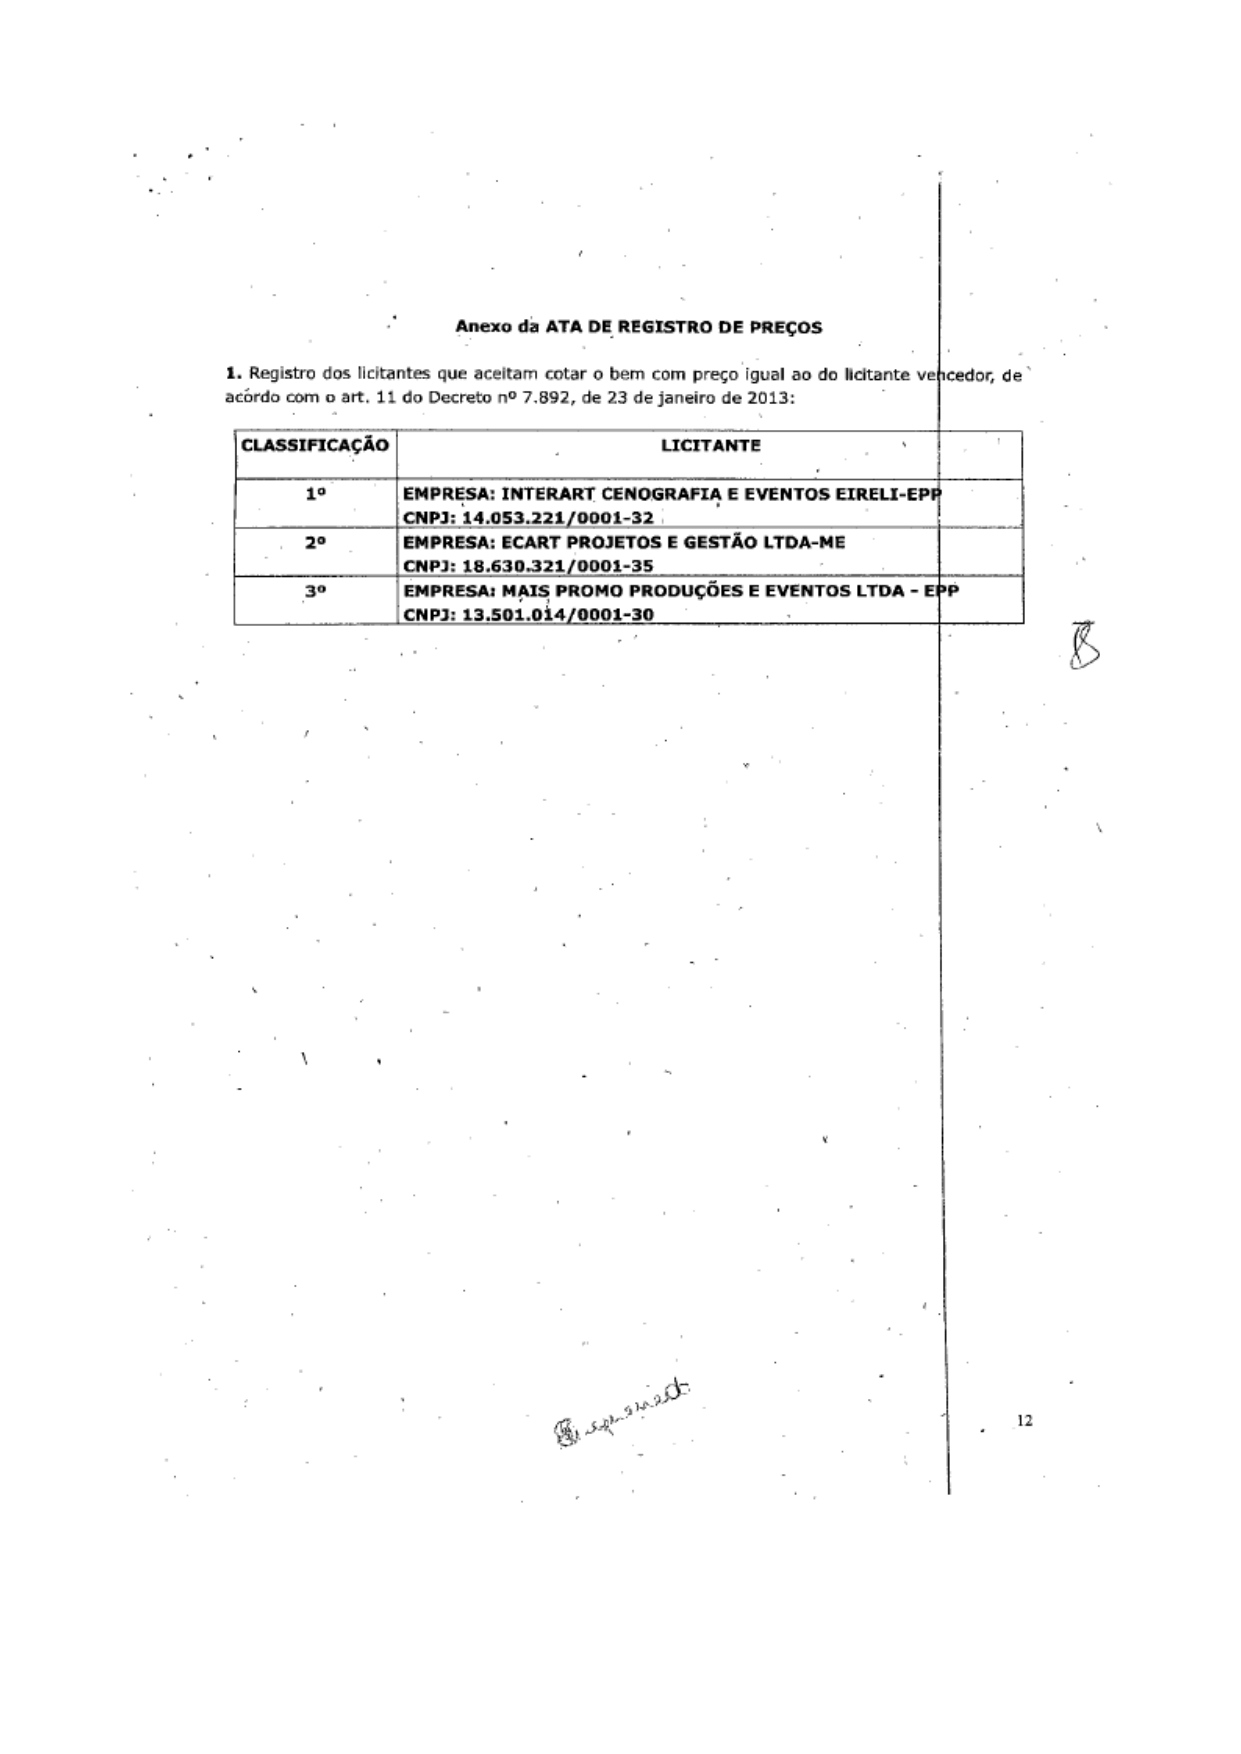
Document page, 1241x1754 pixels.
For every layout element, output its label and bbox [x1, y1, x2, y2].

picture [126, 118, 1114, 1509]
